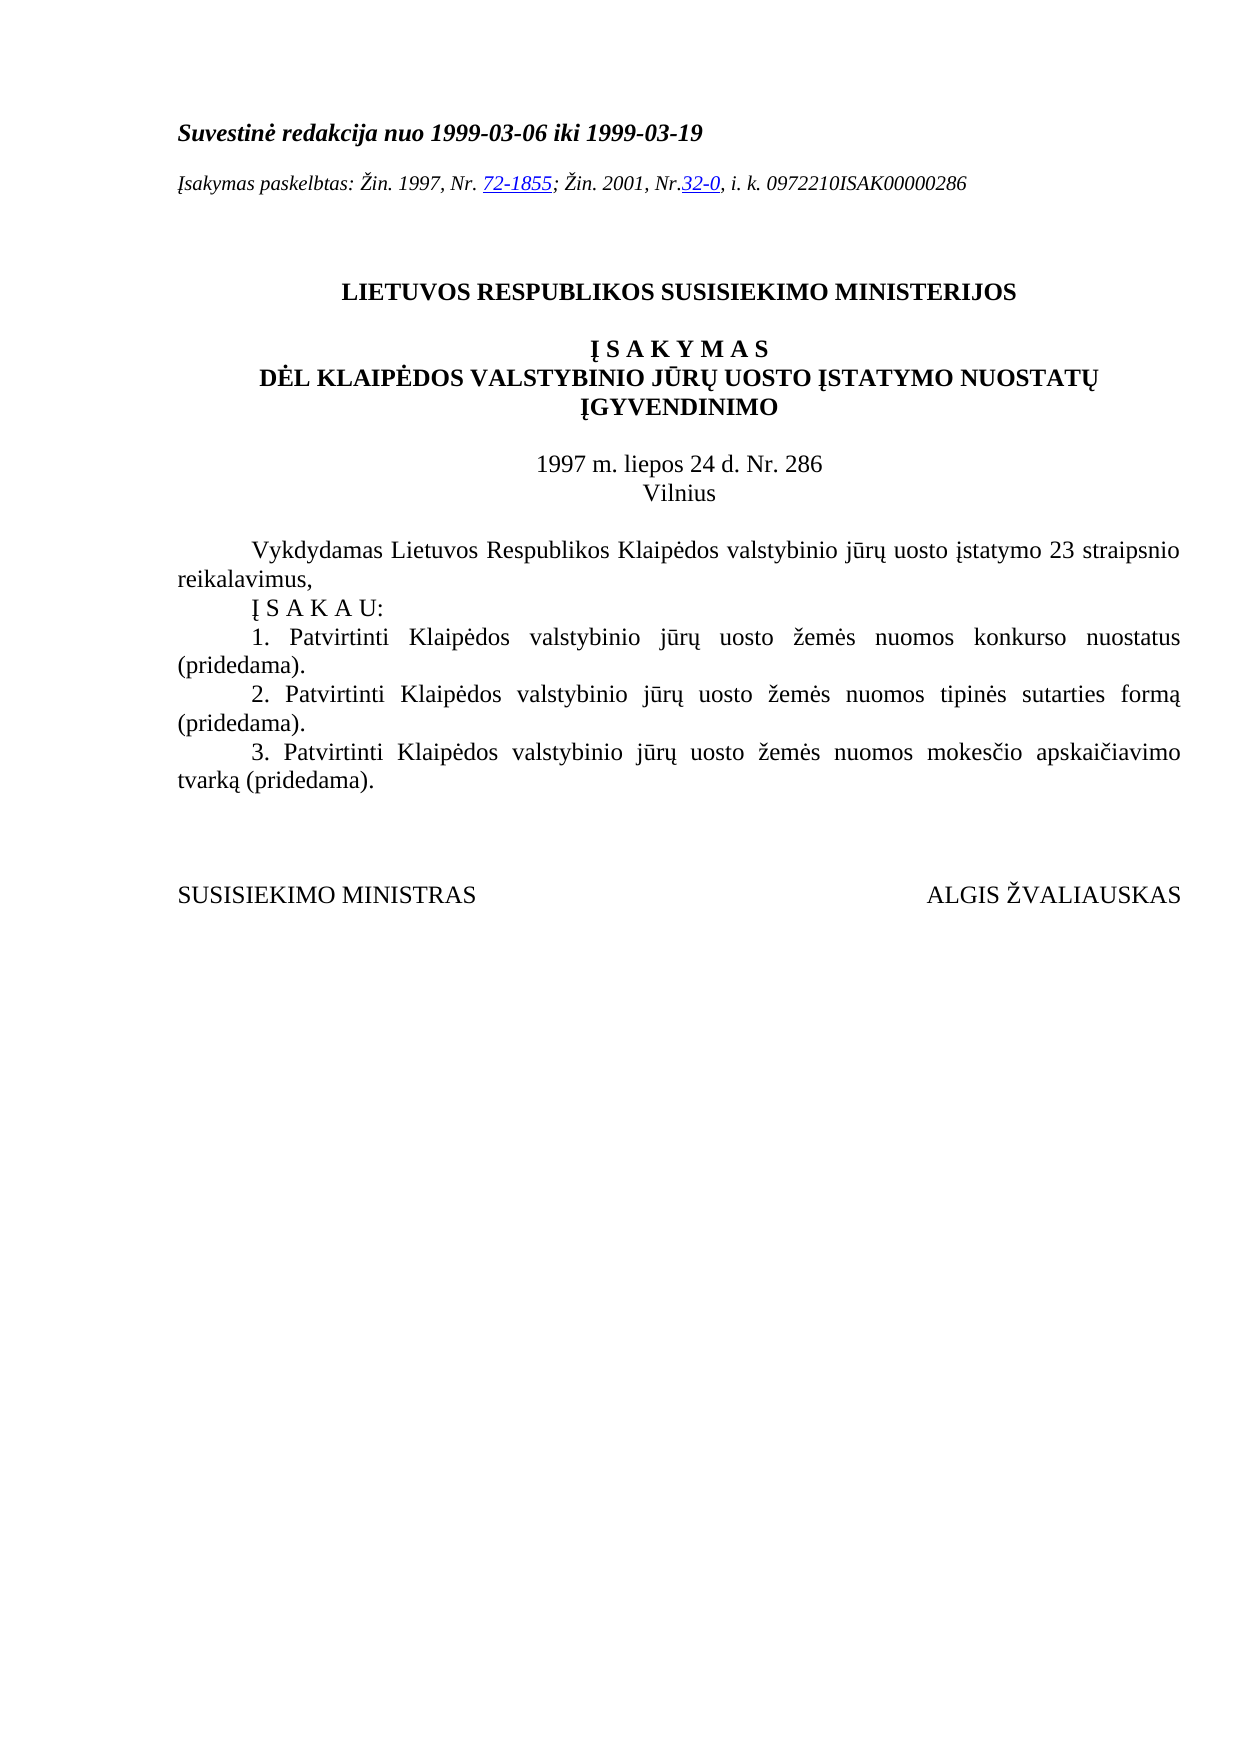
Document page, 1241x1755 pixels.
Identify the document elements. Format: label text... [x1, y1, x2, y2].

text LIETUVOS RESPUBLIKOS SUSISIEKIMO MINISTERIJOS [177, 277, 1181, 305]
text Vilnius [177, 478, 1181, 507]
text Vykdydamas Lietuvos Respublikos Klaipėdos valstybinio jūrų uosto įstatymo 23 straipsnio reikalavimus, [177, 535, 1181, 593]
text 3. Patvirtinti Klaipėdos valstybinio jūrų uosto žemės nuomos mokesčio apskaičiavimo tvarką (pridedama). [177, 737, 1181, 794]
text 1997 m. liepos 24 d. Nr. 286 [177, 449, 1181, 478]
text SUSISIEKIMO MINISTRAS ALGIS ŽVALIAUSKAS [177, 880, 1181, 909]
text Suvestinė redakcija nuo 1999-03-06 iki 1999-03-19 [177, 118, 1181, 147]
text 1. Patvirtinti Klaipėdos valstybinio jūrų uosto žemės nuomos konkurso nuostatus (pridedama). [177, 622, 1181, 679]
text Įsakymas paskelbtas: Žin. 1997, Nr. 72-1855; Žin. 2001, Nr.32-0, i. k. 0972210ISAK00000286 [177, 171, 1181, 195]
text Į S A K Y M A S [177, 334, 1181, 363]
text ĮSAKAU: [177, 593, 1181, 622]
text 2. Patvirtinti Klaipėdos valstybinio jūrų uosto žemės nuomos tipinės sutarties formą (pridedama). [177, 679, 1181, 737]
text DĖL KLAIPĖDOS VALSTYBINIO JŪRŲ UOSTO ĮSTATYMO NUOSTATŲ ĮGYVENDINIMO [177, 363, 1181, 420]
